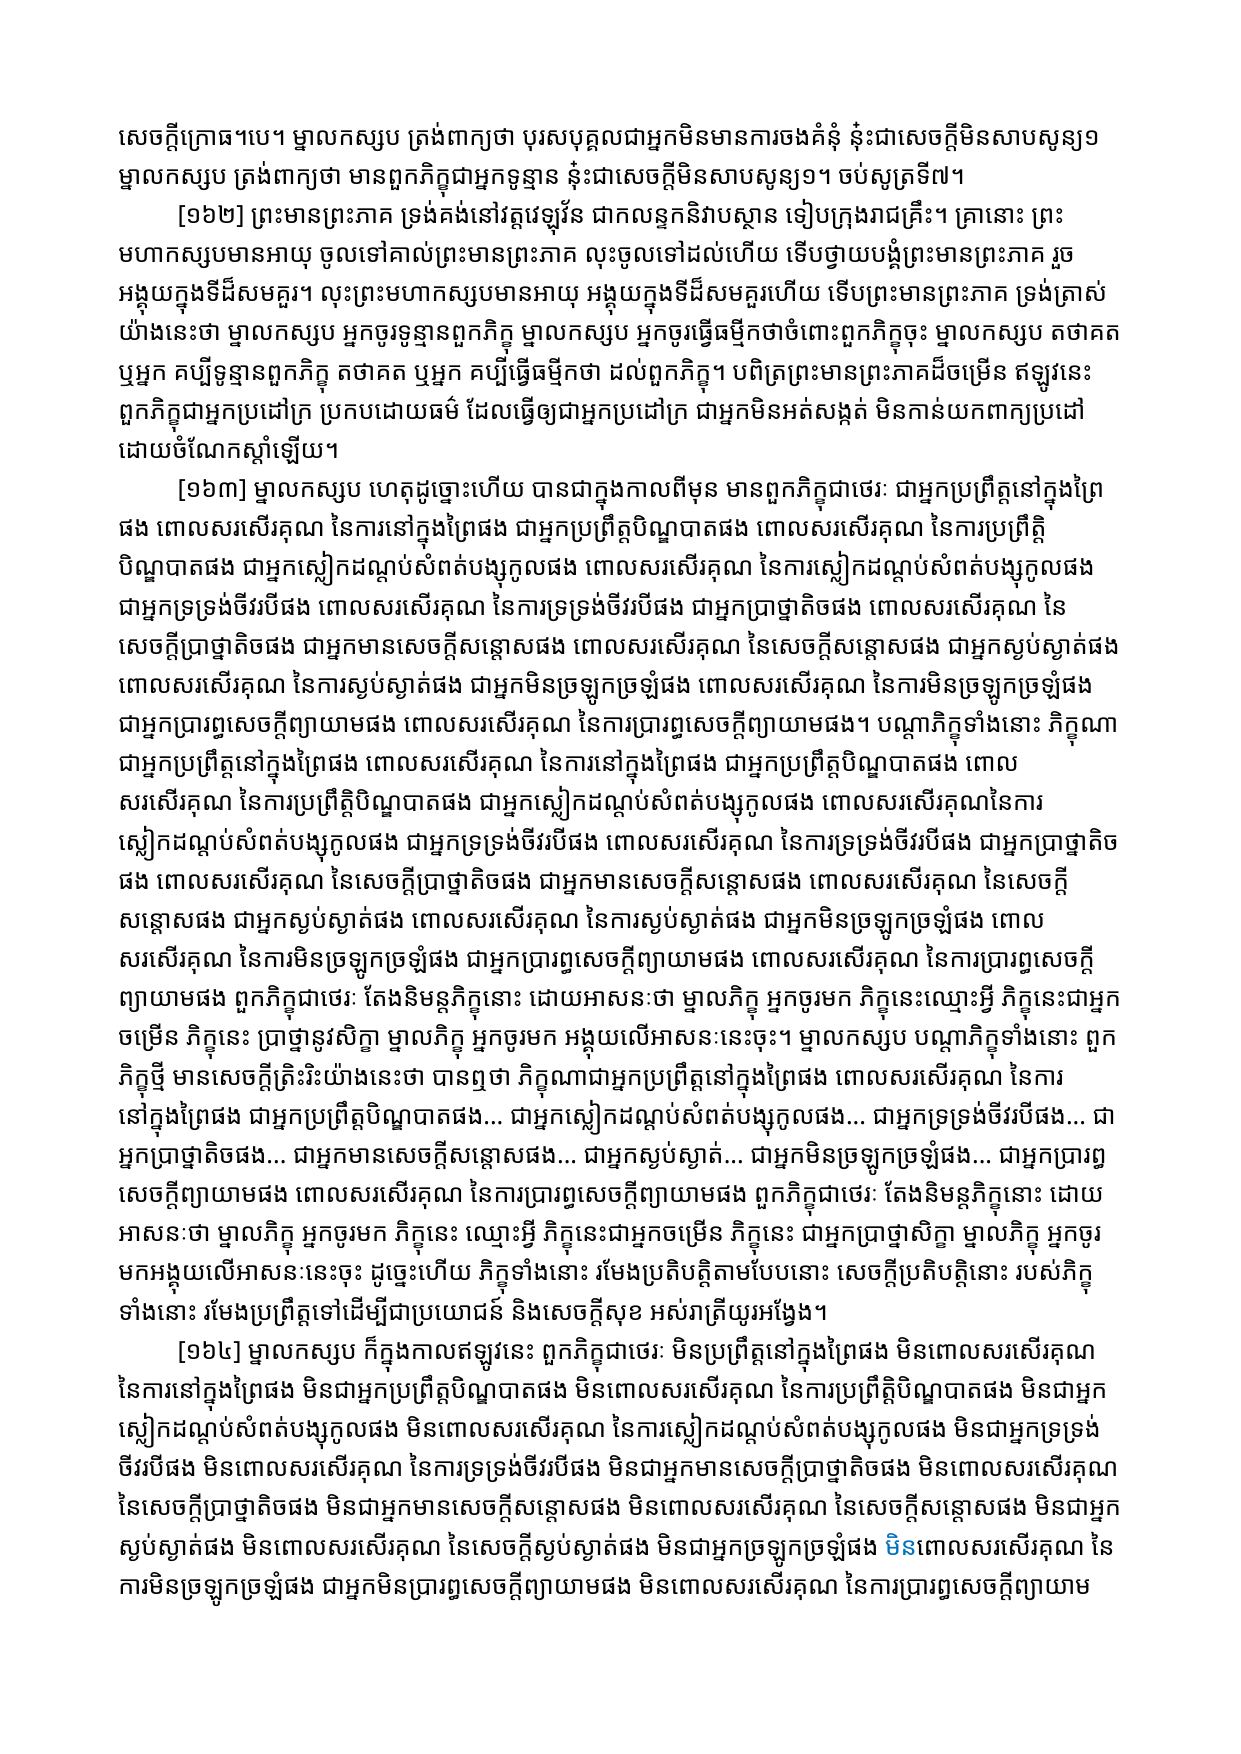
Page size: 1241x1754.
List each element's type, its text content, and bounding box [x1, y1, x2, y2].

text [១៦១] ម្នាលកស្សប បុគ្គលណាមួយ មានសទ្ធា ក្នុងកុសលធម៌ទាំងឡាយ មានហិរិ... មានឱត្តប្បៈ... ​មាន​វីរិយៈ... មានបញ្ញា ក្នុងកុសលធម៌ទាំងឡាយ យប់ ឬថ្ងៃនៃបុគ្គល​នោះមកដល់​ សេចក្តីចម្រើន ក៏ប្រាកដក្នុងកុសលធម៌ទាំងឡាយ មិនមាន​សេចក្តីសាបសូន្យឡើយ។ ម្នាលកស្សប យប់ ឬថ្ងៃនៃ​ព្រះចន្ទ ក្នុងចំណែក​ខ្នើត​មកដល់ (ព្រះចន្ទនោះ) តែងចម្រើនដោយទ្រង់ទ្រាយ ចម្រើនដោយមណ្ឌល ចម្រើនដោយ​ពន្លឺ ចម្រើនដោយកំពស់ និងទំហំ យ៉ាងណា ម្នាល​កស្សប បុគ្គលណាមួយ ​មានសទ្ធា ក្នុងកុសលធម៌ទាំងឡាយ មានហិរិ... មានឱត្តប្បៈ... ​មាន​វីរិយៈ... មាន​បញ្ញា ​ក្នុងកុសលធម៌ទាំងឡាយ យប់ ឬថ្ងៃនៃបុគ្គល​នោះមកដល់​ ​សេចក្តីចម្រើន ក៏​ប្រាកដក្នុងកុសលធម៌ទាំងឡាយ មិនមាន​សេចក្តីសាបសូន្យឡើយ យ៉ាងនោះឯង។ ម្នាលកស្សប ត្រង់ពាក្យថា បុរសបុគ្គលមានសទ្ធា នុ៎ះជាសេចក្តី​មិនសាបសូន្យ​១ ​មានហិរិ។បេ។ មានឱត្តប្បៈ។បេ។ មានព្យាយាមប្រារព្ធហើយ។បេ។ មានបញ្ញា។បេ។ ​មិនមានសេចក្តីក្រោធ។បេ។ ម្នាលកស្សប ត្រង់ពាក្យថា បុរសបុគ្គលជាអ្នកមិន​មានការចងគំនុំ នុ៎ះជាសេចក្តី​មិនសាបសូន្យ​១ ម្នាលកស្សប ត្រង់ពាក្យថា មានពួក​ភិក្ខុ​ជា​អ្នក​​ទូន្មាន នុ៎ះជាសេចក្តីមិនសាបសូន្យ១។ ចប់សូត្រទី៧។ [118, 118, 1122, 191]
text [១៦៤] ម្នាលកស្សប ក៏ក្នុងកាលឥឡូវនេះ ពួកភិក្ខុជាថេរៈ មិនប្រព្រឹត្តនៅក្នុងព្រៃផង មិនពោលសរសើរគុណ នៃការនៅក្នុងព្រៃផង មិនជាអ្នក​ប្រព្រឹត្ត​បិណ្ឌបាតផង មិនពោលសរសើរគុណ នៃការប្រព្រឹត្តិបិណ្ឌបាតផង មិនជាអ្នក​ស្លៀកដណ្តប់​សំពត់​បង្សុកូលផង មិនពោលសរសើរគុណ នៃ​ការស្លៀកដណ្តប់​សំពត់បង្សុកូលផង មិនជា​អ្នកទ្រទ្រង់ចីវរបីផង មិនពោលសរសើរគុណ នៃ​ការទ្រទ្រង់​ចីវរបីផង មិនជាអ្នក​​មានសេចក្តីប្រាថ្នា​តិចផង មិនពោលសរសើរគុណ នៃ​សេចក្តី​ប្រាថ្នាតិចផង មិន​ជាអ្នក​មាន​សេចក្តី​សន្តោសផង មិនពោលសរសើរគុណ នៃ​សេចក្តីសន្តោសផង មិនជាអ្នកស្ងប់ស្ងាត់ផង មិនពោលសរសើរគុណ នៃ​សេចក្តីស្ងប់ស្ងាត់ផង មិនជាអ្នកច្រឡូកច្រឡំផង មិនពោលសរសើរគុណ នៃ​ការមិនច្រឡូកច្រឡំ​ផង ជាអ្នកមិនប្រារព្ធសេចក្តីព្យាយាមផង មិនពោលសរសើរគុណ នៃ​ការប្រារព្ធសេចក្តី​ព្យាយាម​ផង។ បណ្តាភិក្ខុទាំងនោះ ភិក្ខុណា ជាអ្នកល្បីល្បាញ មានយស តែង​បានចីវរ បិណ្ឌបាត សេនាសនៈ គិលានប្បច្ចយភេសជ្ជបរិក្ខារទាំងឡាយ ទើប​ពួក​ភិក្ខុ​ជាថេរៈ និមន្តភិក្ខុនោះ ដោយ​អាសនៈថា ម្នាលភិក្ខុ អ្នកចូរមក ភិក្ខុនេះ ឈ្មោះអ្វី ភិក្ខុនេះជាអ្នកចម្រើនហ្ន៎ ភិក្ខុនេះ ជាអ្នកស្រឡាញ់​សព្រហ្មចារី ម្នាលភិក្ខុ អ្នកចូរ​មក​អង្គុយ​លើអាសនៈនេះចុះ។ ម្នាលកស្សប បណ្តាភិក្ខុទាំងនោះ ពួកភិក្ខុថ្មី មានសេចក្តីត្រិះរិះយ៉ាងនេះថា ឮថា ភិក្ខុណាជា​អ្នកល្បីល្បាញ មានយស តែង​បាន​នូវ​ចីវរ បិណ្ឌបាត សេនាសនៈ គិលានប្បច្ចយភេសជ្ជបរិក្ខារទាំងឡាយ ទើប​ពួក​ភិក្ខុ​ជា​ថេរៈ និមន្តភិក្ខុនោះដោយ​អាសនៈថា ម្នាលភិក្ខុ អ្នកចូរមក ភិក្ខុនេះ ឈ្មោះអ្វី ភិក្ខុនេះជាអ្នកចម្រើន ភិក្ខុនេះ ជាអ្នកស្រឡាញ់​សព្រហ្មចារី ម្នាលភិក្ខុ អ្នកចូរ​មក​អង្គុយ​លើអាសនៈនេះចុះ ដូច្នេះហើយ ភិក្ខុទាំងនោះ រមែង​ប្រតិបត្តិតាមបែបនោះ ការប្រតិបត្តិនោះ របស់​ភិក្ខុនោះ រមែងប្រព្រឹត្តទៅ ដើម្បី​មិនជាប្រយោជន៍ ដើម្បី​សេចក្តី​ទុក្ខ អស់រាត្រីយូរអង្វែង។ ម្នាលកស្សប រឿង​នោះ មានទំនងគួរឲ្យអ្នកផង និយាយ​បានថា ព្រហ្មចារីបុគ្គល ត្រូវឧបទ្រព របស់ព្រហ្មចារីបុគ្គលបៀតបៀនហើយ ព្រហ្មចារីបុគ្គល ត្រូវសេចក្តីប្រាថ្នាលើសលុប របស់ព្រហ្មចារីបុគ្គលរួបរឹតហើយ។ ម្នាល​កស្សប ឥឡូវនេះ ពាក្យនោះ មានទំនង​គួរឲ្យ​អ្នកផងនិយាយបានថា ព្រហ្មចារីបុគ្គល ត្រូវឧបទ្រព របស់ព្រហ្មចារីបុគ្គលបៀតបៀនហើយ ព្រហ្មចារីបុគ្គល ត្រូវសេចក្តី​ប្រាថ្នា​លើសលុប របស់ព្រហ្មចារីបុគ្គលរួបរឹតហើយ។ ចប់សូត្រទី៨។ [118, 1332, 1122, 1601]
text [១៦២] ព្រះមានព្រះភាគ ទ្រង់គង់នៅវត្តវេឡុវ័ន ជាកលន្ទកនិវាបស្ថាន ទៀបក្រុង​រាជគ្រឹះ។ គ្រានោះ ព្រះមហាកស្សបមានអាយុ ចូលទៅគាល់​ព្រះមានព្រះភាគ លុះចូលទៅដល់ហើយ ទើបថ្វាយបង្គំ​ព្រះមានព្រះភាគ រួចអង្គុយ​ក្នុងទីដ៏សមគួរ។ លុះ​ព្រះមហាកស្សបមានអាយុ អង្គុយក្នុងទីដ៏សមគួរហើយ ទើប​ព្រះមានព្រះភាគ ទ្រង់​ត្រាស់​យ៉ាងនេះថា ម្នាលកស្សប អ្នកចូរទូន្មានពួកភិក្ខុ ម្នាលកស្សប អ្នកចូរធ្វើធម្មីកថាចំពោះ​ពួក​ភិក្ខុចុះ ម្នាលកស្សប តថាគត ឬអ្នក គប្បីទូន្មានពួកភិក្ខុ តថាគត ឬអ្នក គប្បីធ្វើធម្មីកថា ដល់​ពួក​ភិក្ខុ។ បពិត្រ​ព្រះមានព្រះភាគដ៏ចម្រើន ឥឡូវនេះ ពួក​ភិក្ខុជាអ្នកប្រដៅក្រ ប្រកប​ដោយ​ធម៌ ដែល​ធ្វើឲ្យ​ជាអ្នកប្រដៅក្រ ជាអ្នកមិនអត់សង្កត់ មិនកាន់យកពាក្យប្រដៅ ដោយ​ចំណែក​ស្តាំឡើយ។ [118, 196, 1122, 466]
text [១៦៣] ម្នាលកស្សប ហេតុដូច្នោះហើយ បានជាក្នុងកាលពីមុន មានពួកភិក្ខុជាថេរៈ ជាអ្នកប្រព្រឹត្តនៅក្នុងព្រៃផង ពោលសរសើរគុណ នៃការនៅក្នុងព្រៃផង ជាអ្នក​ប្រព្រឹត្ត​បិណ្ឌបាតផង ពោលសរសើរគុណ នៃការប្រព្រឹត្តិបិណ្ឌបាតផង ជាអ្នក​ស្លៀកដណ្តប់​សំពត់​បង្សុកូលផង ពោលសរសើរគុណ នៃ​ការស្លៀកដណ្តប់​សំពត់បង្សុកូលផង ជាអ្នកទ្រទ្រង់ចីវរបីផង ពោលសរសើរគុណ នៃ​ការទ្រទ្រង់​ចីវរបីផង ជាអ្នក​ប្រាថ្នា​តិចផង ពោលសរសើរគុណ នៃ​សេចក្តី​ប្រាថ្នាតិចផង ជាអ្នកមានសេចក្តី​សន្តោសផង ពោលសរសើរគុណ នៃ​សេចក្តីសន្តោសផង ជាអ្នកស្ងប់ស្ងាត់ផង ពោលសរសើរគុណ នៃ​ការស្ងប់ស្ងាត់ផង ជាអ្នកមិនច្រឡូកច្រឡំផង ពោលសរសើរគុណ នៃ​ការមិនច្រឡូកច្រឡំ​ផង ជាអ្នកប្រារព្ធសេចក្តីព្យាយាមផង ពោលសរសើរគុណ នៃ​ការប្រារព្ធសេចក្តី​ព្យាយាម​ផង។ បណ្តាភិក្ខុទាំងនោះ ភិក្ខុណា ជាអ្នកប្រព្រឹត្តនៅក្នុងព្រៃផង ពោលសរសើរគុណ នៃ​ការនៅក្នុងព្រៃផង ជាអ្នកប្រព្រឹត្តបិណ្ឌបាតផង ពោលសរសើរគុណ នៃ​ការប្រព្រឹត្តិ​បិណ្ឌបាតផង ជាអ្នក​ស្លៀកដណ្តប់​សំពត់​បង្សុកូលផង ពោលសរសើរគុណនៃ​ការស្លៀកដណ្តប់​សំពត់បង្សុកូលផង ជាអ្នកទ្រទ្រង់ចីវរបីផង ពោលសរសើរគុណ នៃ​ការទ្រទ្រង់​ចីវរបីផង ជាអ្នក​ប្រាថ្នា​តិចផង ពោលសរសើរគុណ នៃ​សេចក្តី​ប្រាថ្នាតិចផង ជាអ្នកមានសេចក្តី​សន្តោសផង ពោលសរសើរគុណ នៃ​សេចក្តីសន្តោសផង ជាអ្នកស្ងប់ស្ងាត់ផង ពោលសរសើរគុណ នៃ​ការស្ងប់ស្ងាត់ផង ជាអ្នកមិនច្រឡូកច្រឡំផង ពោលសរសើរគុណ នៃ​ការមិនច្រឡូកច្រឡំ​ផង ជាអ្នកប្រារព្ធសេចក្តីព្យាយាមផង ពោលសរសើរគុណ នៃ​ការប្រារព្ធសេចក្តី​ព្យាយាម​ផង ពួកភិក្ខុជាថេរៈ តែង​និមន្តភិក្ខុនោះ ដោយ​អាសនៈថា ម្នាលភិក្ខុ អ្នកចូរមក ភិក្ខុនេះឈ្មោះអ្វី ភិក្ខុនេះជាអ្នកចម្រើន ភិក្ខុនេះ ប្រាថ្នានូវសិក្ខា ម្នាលភិក្ខុ អ្នកចូរមក អង្គុយលើអាសនៈ​នេះចុះ។ ម្នាលកស្សប បណ្តាភិក្ខុទាំងនោះ ពួកភិក្ខុថ្មី មានសេចក្តីត្រិះរិះយ៉ាងនេះថា បានឮថា ភិក្ខុណាជា​អ្នក​ប្រព្រឹត្តនៅក្នុងព្រៃផង ពោលសរសើរគុណ នៃ​ការនៅក្នុងព្រៃផង ជាអ្នកប្រព្រឹត្ត​បិណ្ឌបាត​ផង... ជាអ្នក​ស្លៀកដណ្តប់​សំពត់​បង្សុកូលផង... ជាអ្នកទ្រទ្រង់ចីវរបីផង... ជាអ្នក​ប្រាថ្នា​តិចផង... ជាអ្នកមានសេចក្តី​សន្តោសផង... ជាអ្នកស្ងប់ស្ងាត់... ជាអ្នកមិនច្រឡូកច្រឡំផង... ជាអ្នកប្រារព្ធសេចក្តីព្យាយាមផង ពោលសរសើរគុណ នៃ​ការប្រារព្ធសេចក្តី​ព្យាយាម​ផង ពួកភិក្ខុជាថេរៈ តែង​និមន្តភិក្ខុនោះ ដោយ​អាសនៈថា ម្នាលភិក្ខុ អ្នកចូរមក ភិក្ខុនេះ ឈ្មោះអ្វី ភិក្ខុនេះជាអ្នកចម្រើន ភិក្ខុនេះ ជាអ្នកប្រាថ្នា​សិក្ខា ម្នាលភិក្ខុ អ្នកចូរ​មកអង្គុយលើអាសនៈនេះចុះ ដូច្នេះហើយ ភិក្ខុទាំងនោះ រមែងប្រតិបត្តិ​តាម​បែប​នោះ សេចក្តីប្រតិបត្តិនោះ របស់ភិក្ខុទាំងនោះ រមែង​ប្រព្រឹត្ត​ទៅដើម្បី​ជាប្រយោជន៍ និងសេចក្តីសុខ អស់រាត្រីយូរអង្វែង។ [118, 471, 1122, 1327]
